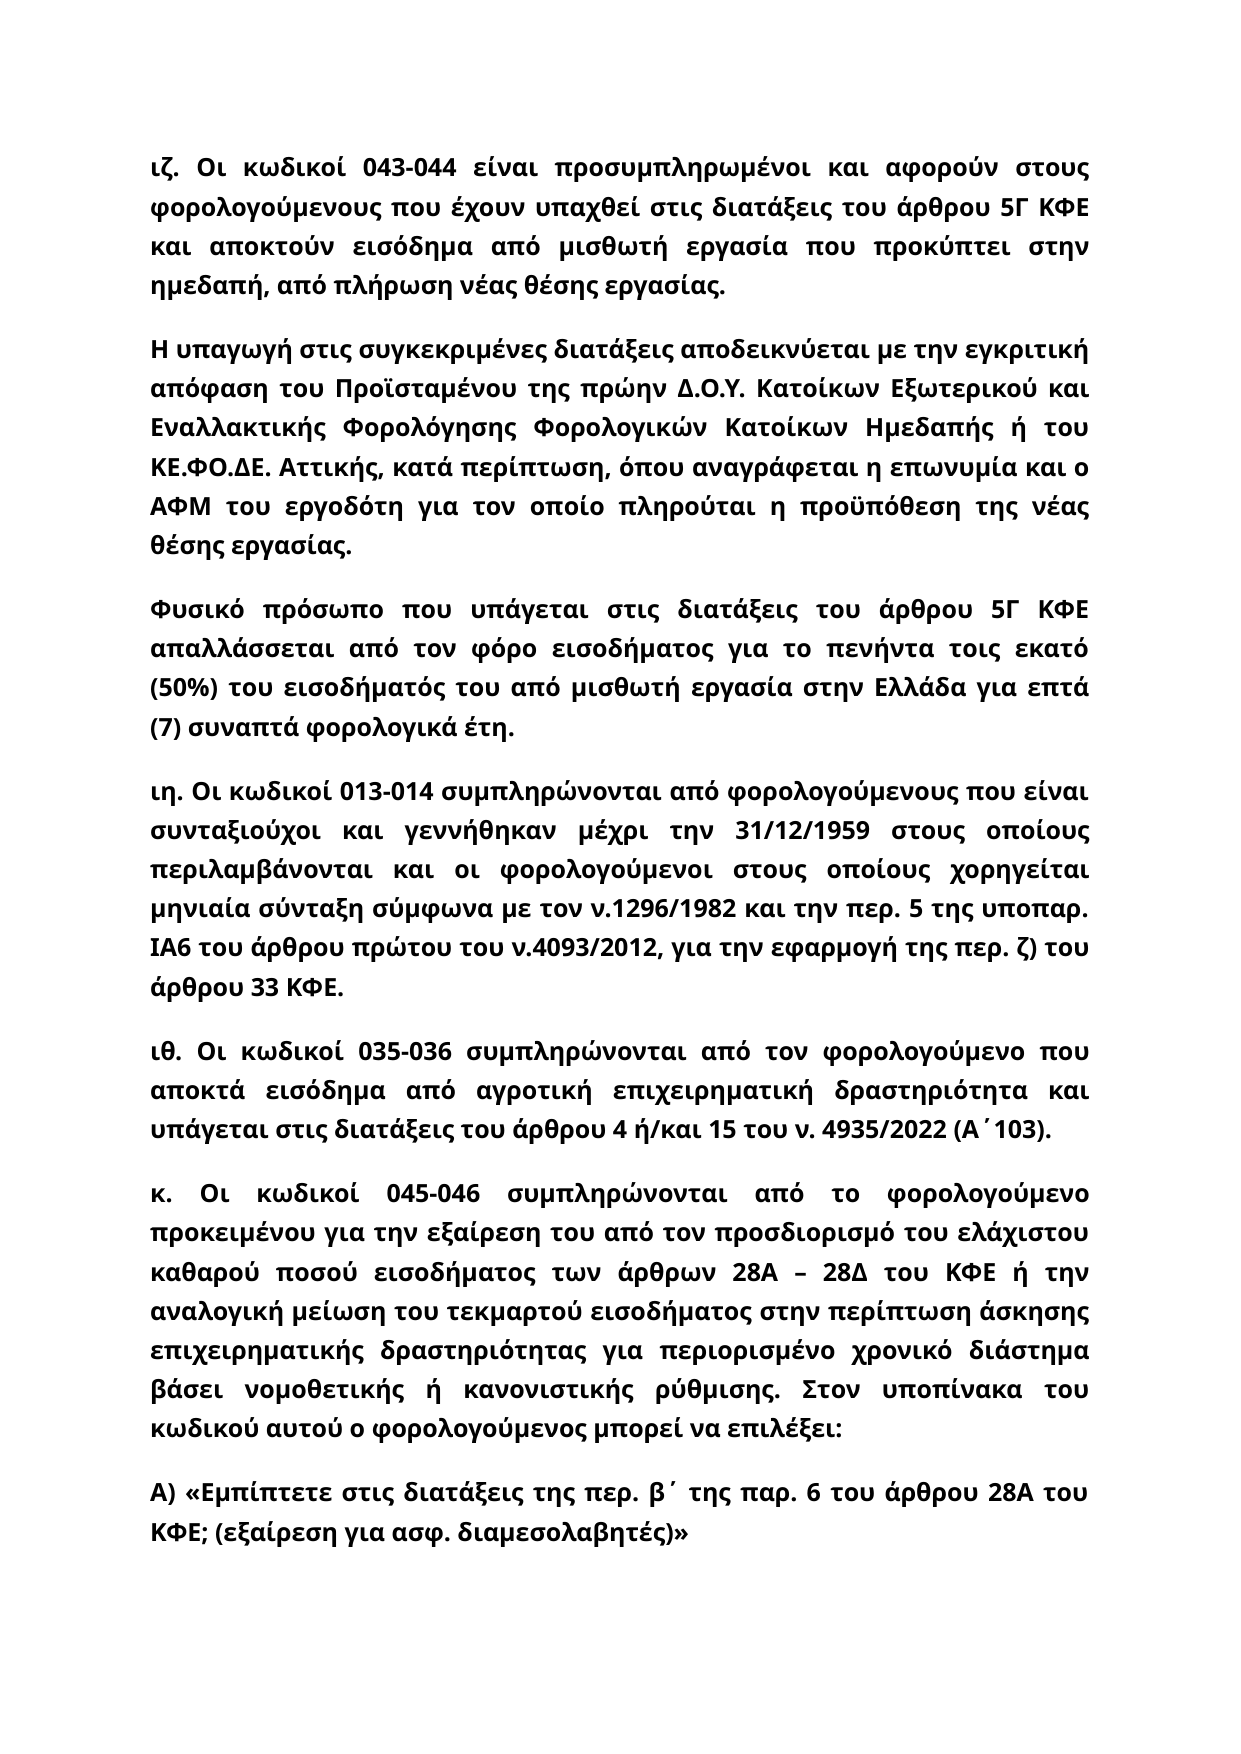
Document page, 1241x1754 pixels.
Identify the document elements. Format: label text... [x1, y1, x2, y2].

text Α) «Eμπίπτετε στις διατάξεις της περ. β΄ της παρ. 6 του άρθρου 28Α του ΚΦΕ; (εξαίρεση για ασφ. διαμεσολαβητές)» [150, 1475, 1090, 1548]
text κ. Οι κωδικοί 045-046 συμπληρώνονται από το φορολογούμενο προκειμένου για την εξαίρεση του από τον προσδιορισμό του ελάχιστου καθαρού ποσού εισοδήματος των άρθρων 28Α – 28Δ του ΚΦΕ ή την αναλογική μείωση του τεκμαρτού εισοδήματος στην περίπτωση άσκησης επιχειρηματικής δραστηριότητας για περιορισμένο χρονικό διάστημα βάσει νομοθετικής ή κανονιστικής ρύθμισης. Στον υποπίνακα του κωδικού αυτού ο φορολογούμενος μπορεί να επιλέξει: [150, 1176, 1090, 1445]
text ιη. Οι κωδικοί 013-014 συμπληρώνονται από φορολογούμενους που είναι συνταξιούχοι και γεννήθηκαν μέχρι την 31/12/1959 στους οποίους περιλαμβάνονται και οι φορολογούμενοι στους οποίους χορηγείται μηνιαία σύνταξη σύμφωνα με τον ν.1296/1982 και την περ. 5 της υποπαρ. ΙΑ6 του άρθρου πρώτου του ν.4093/2012, για την εφαρμογή της περ. ζ) του άρθρου 33 ΚΦΕ. [150, 773, 1090, 1003]
text Φυσικό πρόσωπο που υπάγεται στις διατάξεις του άρθρου 5Γ ΚΦΕ απαλλάσσεται από τον φόρο εισοδήματος για το πενήντα τοις εκατό (50%) του εισοδήματός του από μισθωτή εργασία στην Ελλάδα για επτά (7) συναπτά φορολογικά έτη. [150, 592, 1090, 743]
text ιθ. Οι κωδικοί 035-036 συμπληρώνονται από τον φορολογούμενο που αποκτά εισόδημα από αγροτική επιχειρηματική δραστηριότητα και υπάγεται στις διατάξεις του άρθρου 4 ή/και 15 του ν. 4935/2022 (Α΄103). [150, 1033, 1090, 1146]
text Η υπαγωγή στις συγκεκριμένες διατάξεις αποδεικνύεται με την εγκριτική απόφαση του Προϊσταμένου της πρώην Δ.Ο.Υ. Κατοίκων Εξωτερικού και Εναλλακτικής Φορολόγησης Φορολογικών Κατοίκων Ημεδαπής ή του ΚΕ.ΦΟ.ΔΕ. Αττικής, κατά περίπτωση, όπου αναγράφεται η επωνυμία και ο ΑΦΜ του εργοδότη για τον οποίο πληρούται η προϋπόθεση της νέας θέσης εργασίας. [150, 332, 1090, 562]
text ιζ. Οι κωδικοί 043-044 είναι προσυμπληρωμένοι και αφορούν στους φορολογούμενους που έχουν υπαχθεί στις διατάξεις του άρθρου 5Γ ΚΦΕ και αποκτούν εισόδημα από μισθωτή εργασία που προκύπτει στην ημεδαπή, από πλήρωση νέας θέσης εργασίας. [150, 150, 1090, 302]
